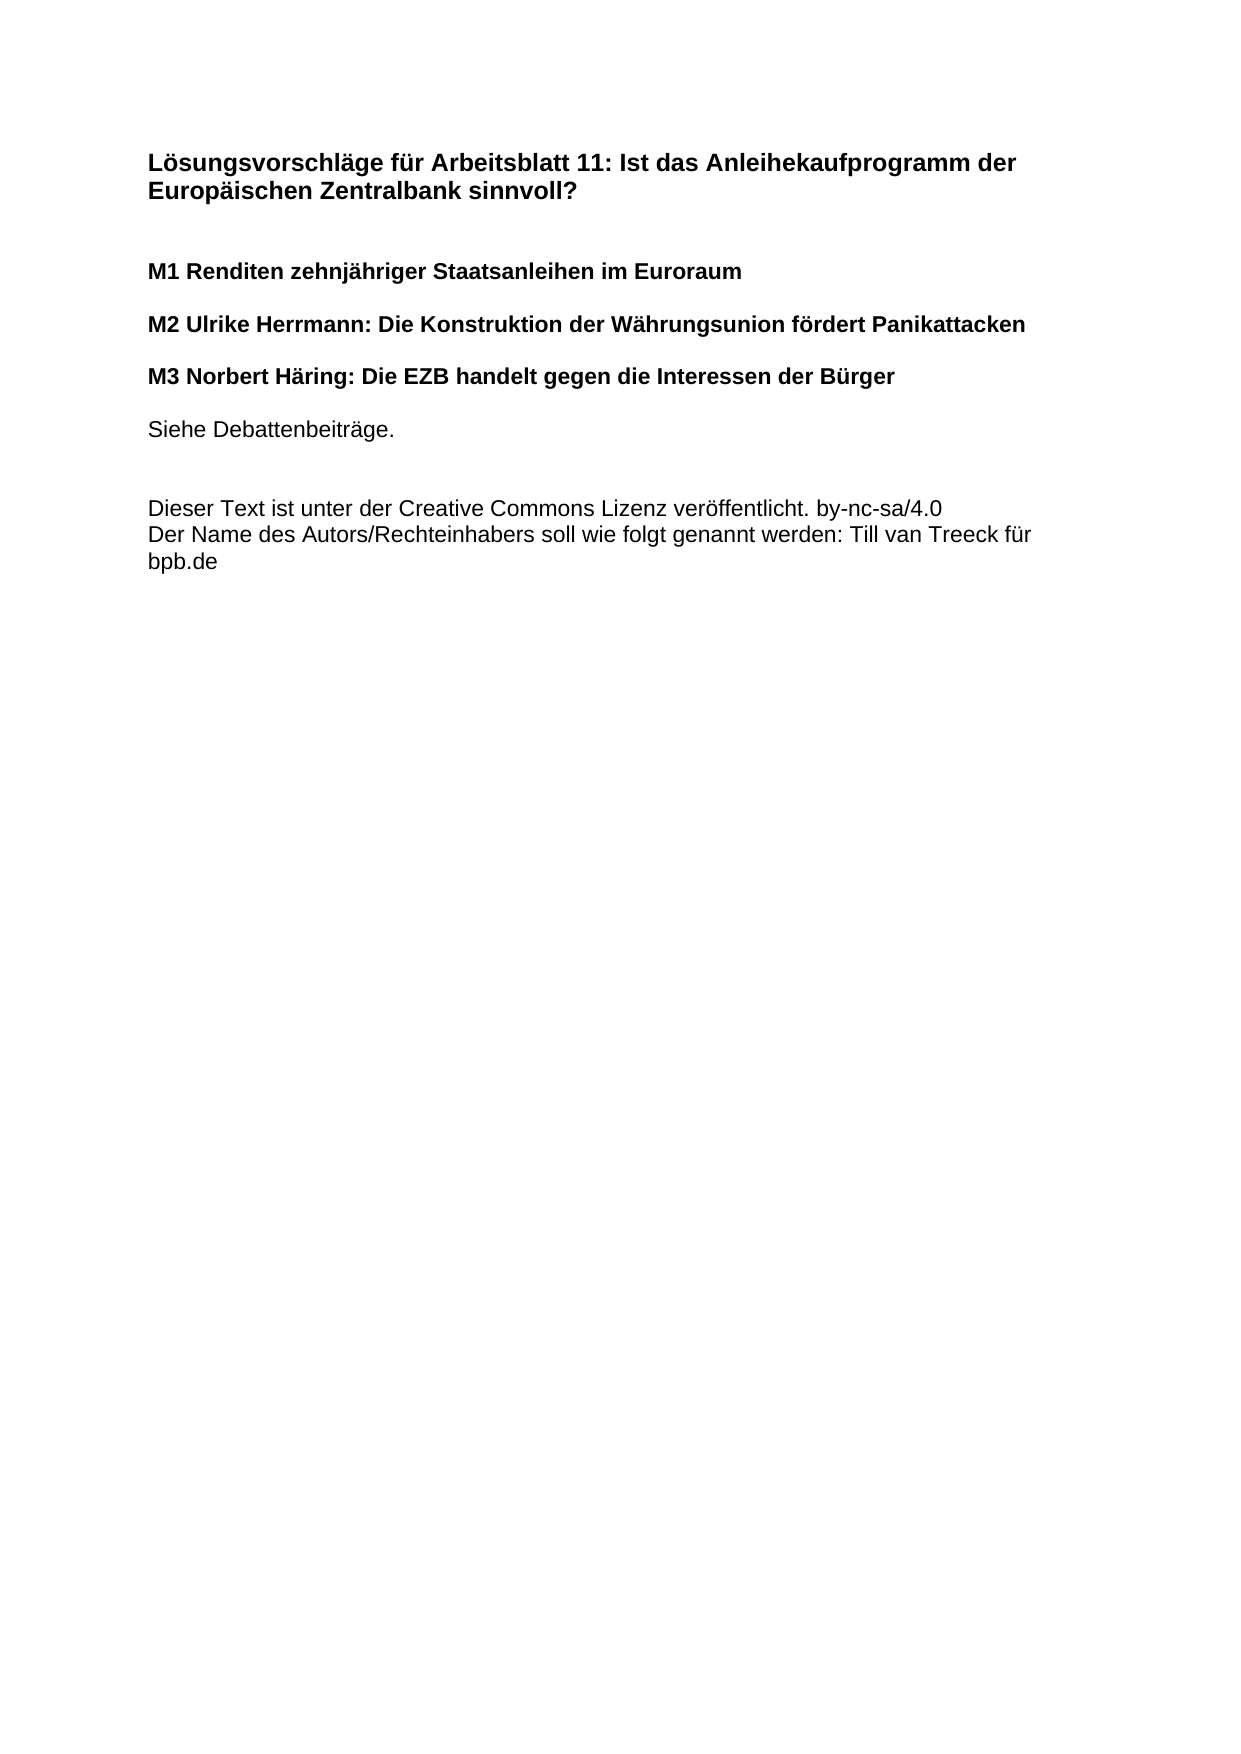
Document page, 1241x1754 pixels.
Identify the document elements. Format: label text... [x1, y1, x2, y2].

text Dieser Text ist unter der Creative Commons Lizenz veröffentlicht. by-nc-sa/4.0 [148, 495, 1093, 521]
text Siehe Debattenbeiträge. [148, 416, 1093, 442]
text M1 Renditen zehnjähriger Staatsanleihen im Euroraum [148, 258, 1093, 284]
text M2 Ulrike Herrmann: Die Konstruktion der Währungsunion fördert Panikattacken [148, 311, 1093, 337]
text Der Name des Autors/Rechteinhabers soll wie folgt genannt werden: Till van Treeck für bpb.de [148, 521, 1093, 574]
text M3 Norbert Häring: Die EZB handelt gegen die Interessen der Bürger [148, 363, 1093, 389]
text Lösungsvorschläge für Arbeitsblatt 11: Ist das Anleihekaufprogramm der Europäischen Zentralbank sinnvoll? [148, 148, 1093, 205]
